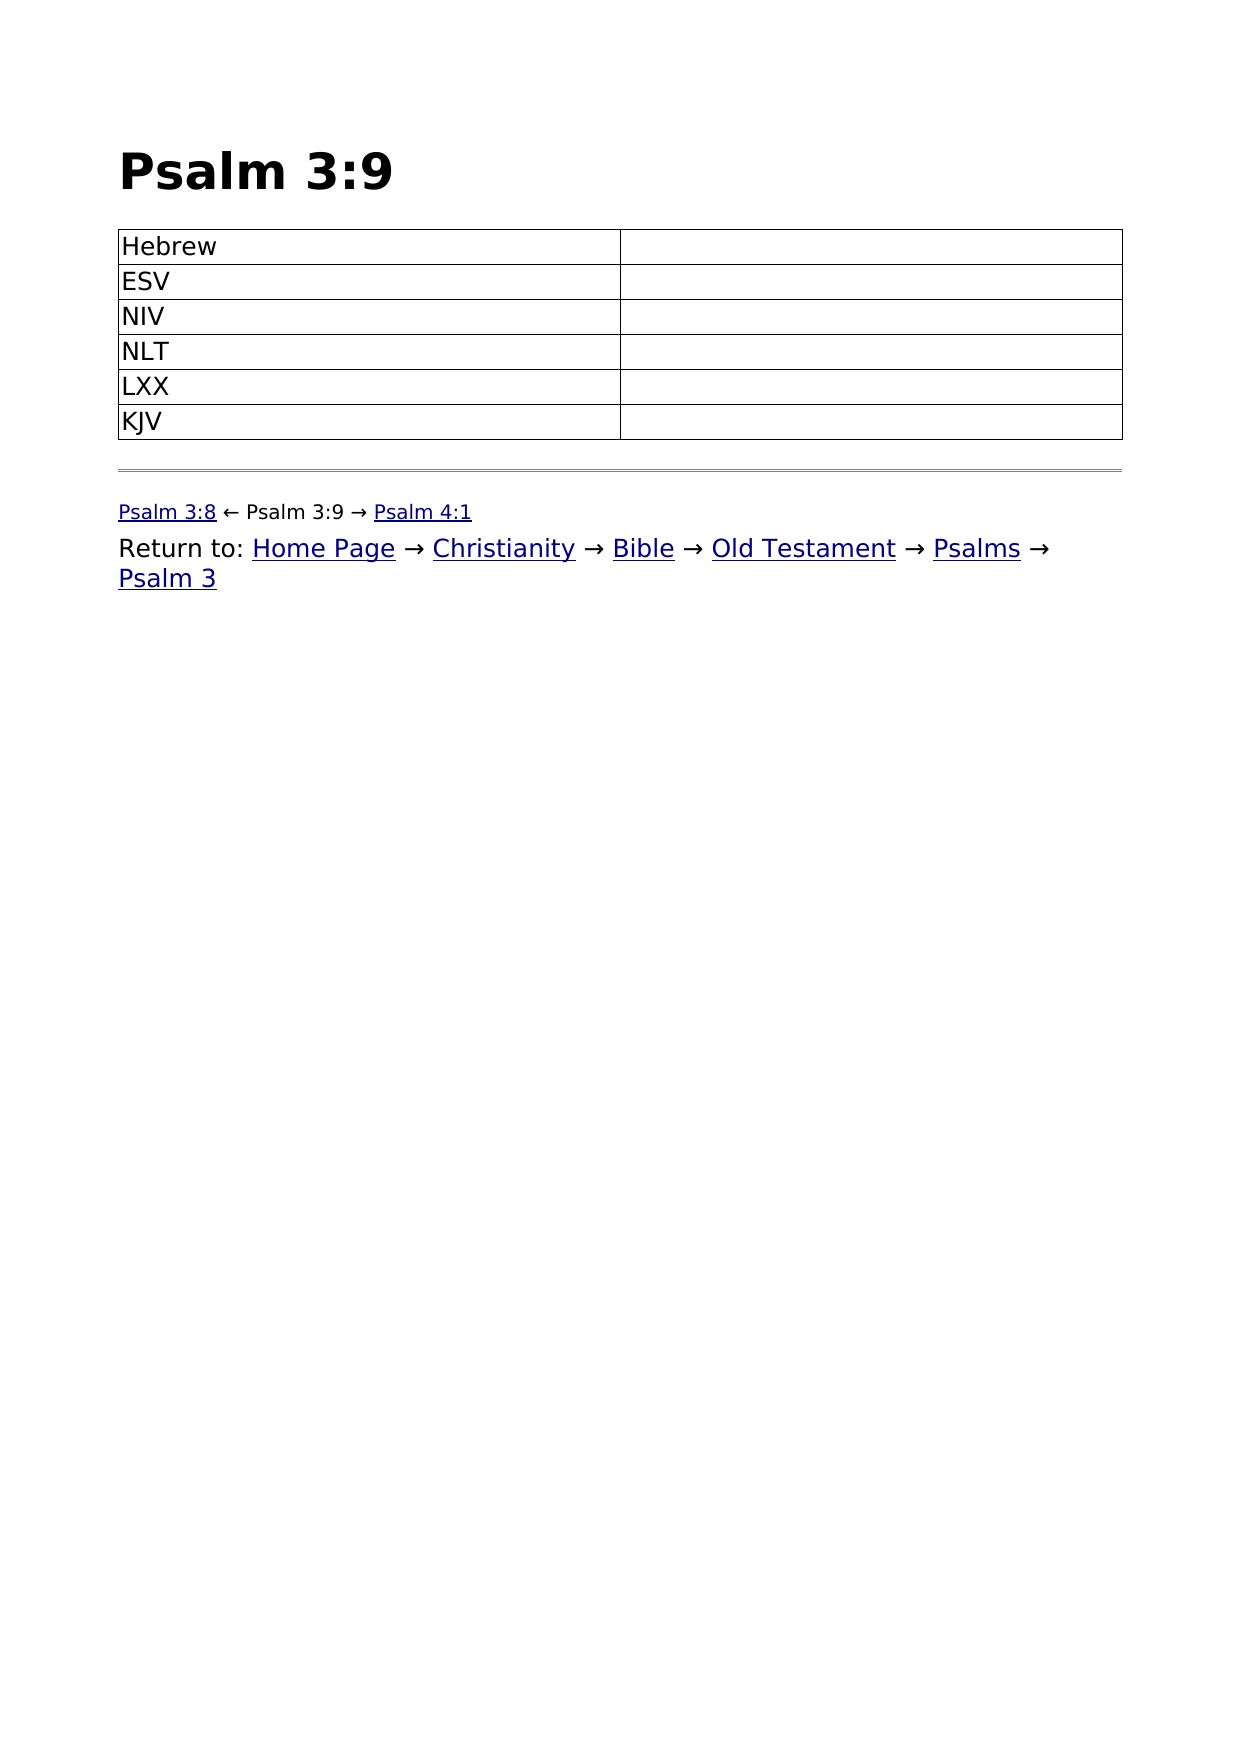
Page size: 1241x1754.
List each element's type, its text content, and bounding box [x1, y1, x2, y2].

table_cell KJV [119, 405, 620, 439]
table_cell [621, 335, 1122, 369]
table_cell LXX [119, 370, 620, 404]
table_cell NIV [119, 300, 620, 334]
table_cell [621, 265, 1122, 299]
subtitle Psalm 3:9 [118, 143, 1122, 201]
table_cell [621, 405, 1122, 439]
table_cell ESV [119, 265, 620, 299]
table_header [621, 230, 1122, 264]
table_cell NLT [119, 335, 620, 369]
text Return to: Home Page → Christianity → Bible → Old Testament → Psalms → Psalm 3 [118, 534, 1122, 593]
text Psalm 3:8 ← Psalm 3:9 → Psalm 4:1 [118, 501, 1122, 534]
table_cell [621, 300, 1122, 334]
table_cell [621, 370, 1122, 404]
table_header Hebrew [119, 230, 620, 264]
